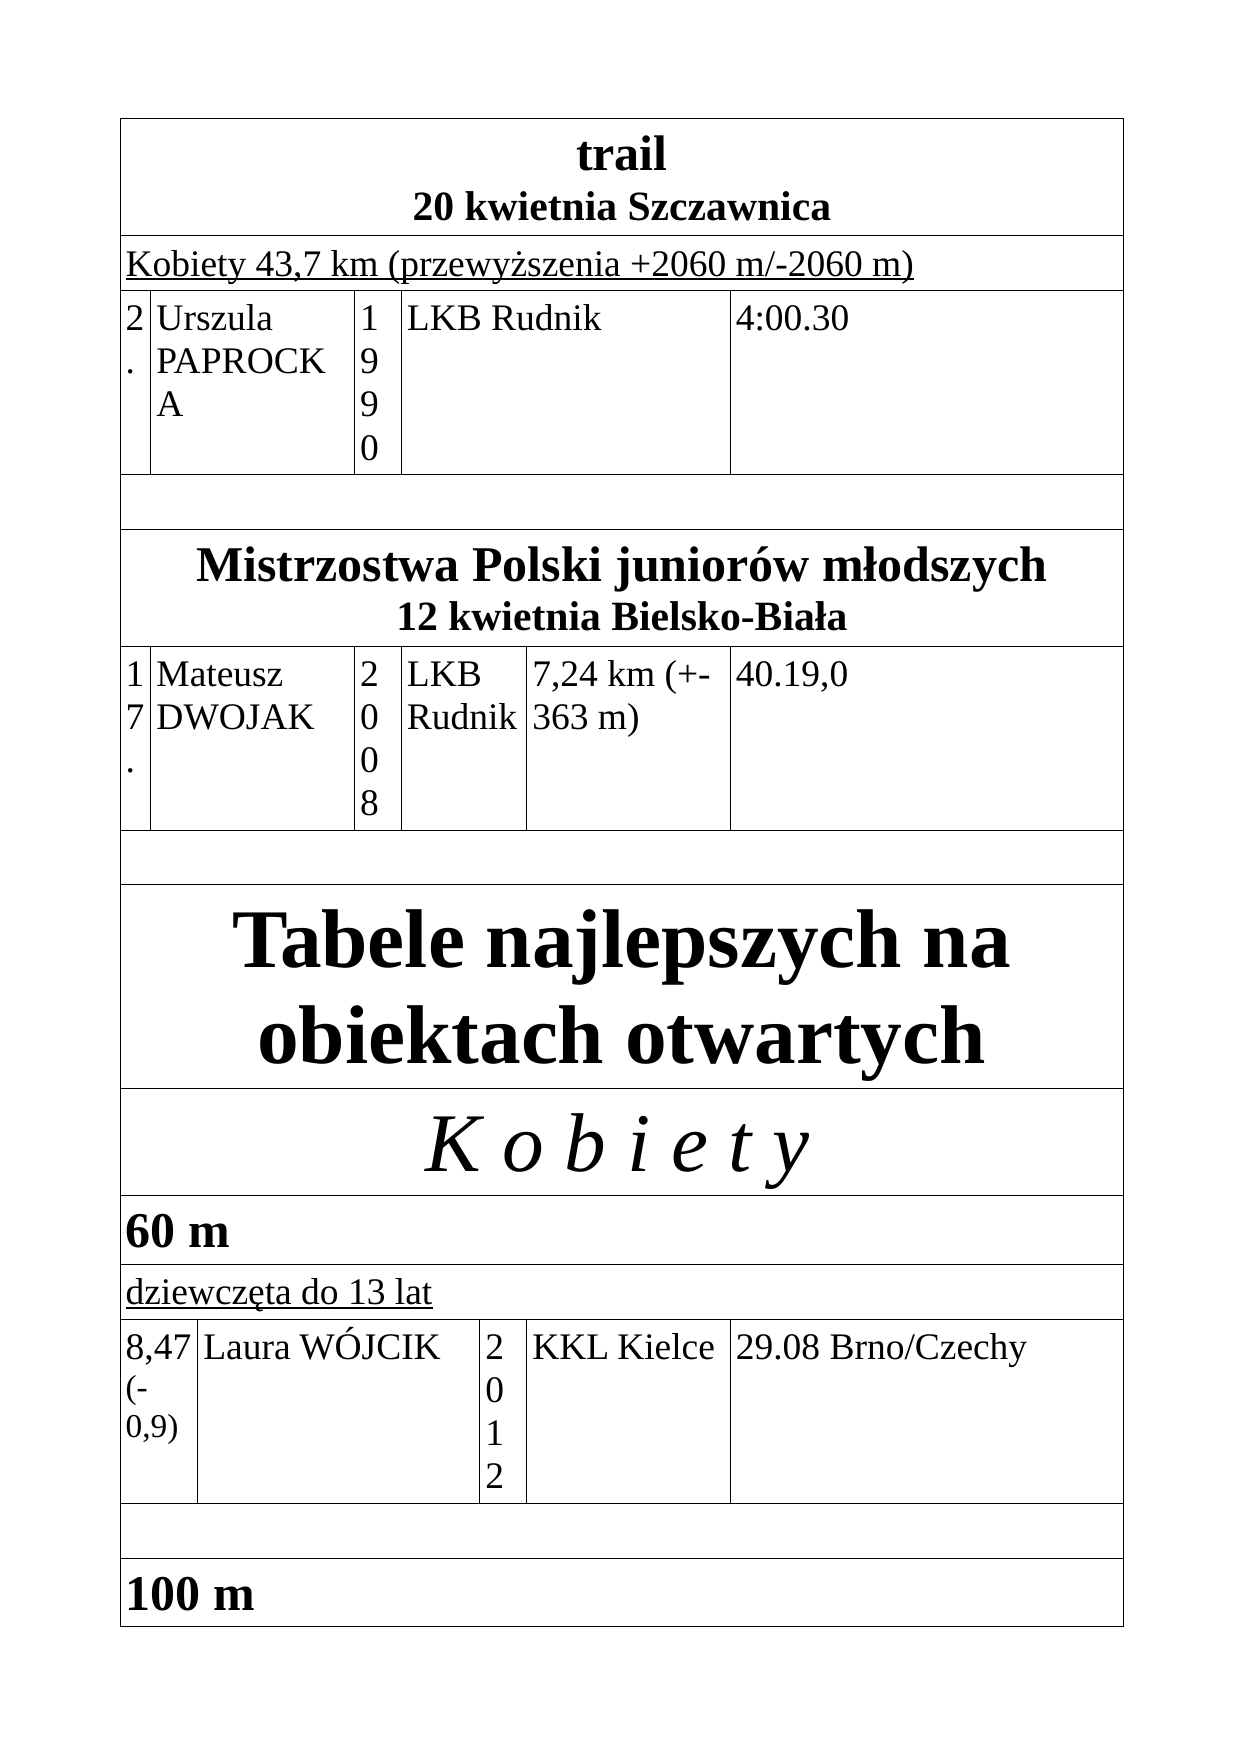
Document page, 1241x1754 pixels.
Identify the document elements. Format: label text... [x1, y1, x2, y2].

table_cell Tabele najlepszych na obiektach otwartych [121, 885, 1123, 1087]
table_cell [121, 831, 1123, 884]
table_cell 2012 [480, 1320, 526, 1503]
table_cell 4:00.30 [731, 291, 1123, 474]
table_cell Mateusz DWOJAK [151, 647, 354, 829]
table_cell Mistrzostwa Polski juniorów młodszych 12 kwietnia Bielsko-Biała [121, 530, 1123, 646]
table_cell LKB Rudnik [402, 291, 730, 474]
table_cell 40.19,0 [731, 647, 1123, 829]
table_cell 7,24 km (+-363 m) [527, 647, 730, 829]
table_cell 29.08 Brno/Czechy [731, 1320, 1123, 1503]
table_cell 8,47 (-0,9) [121, 1320, 197, 1503]
table_cell 2008 [355, 647, 401, 829]
table_cell dziewczęta do 13 lat [121, 1265, 1123, 1319]
table_cell K o b i e t y [121, 1089, 1123, 1195]
table_cell 2. [121, 291, 150, 474]
table_cell trail 20 kwietnia Szczawnica [121, 119, 1123, 235]
table_cell LKB Rudnik [402, 647, 526, 829]
table_cell 1990 [355, 291, 401, 474]
table_cell Laura WÓJCIK [198, 1320, 479, 1503]
table_cell [121, 1504, 1123, 1557]
table_cell 17. [121, 647, 150, 829]
table_cell Urszula PAPROCKA [151, 291, 354, 474]
table_cell 60 m [121, 1196, 1123, 1264]
table_cell 100 m [121, 1559, 1123, 1626]
table_cell [121, 475, 1123, 528]
table_cell KKL Kielce [527, 1320, 730, 1503]
table_cell Kobiety 43,7 km (przewyższenia +2060 m/-2060 m) [121, 236, 1123, 290]
